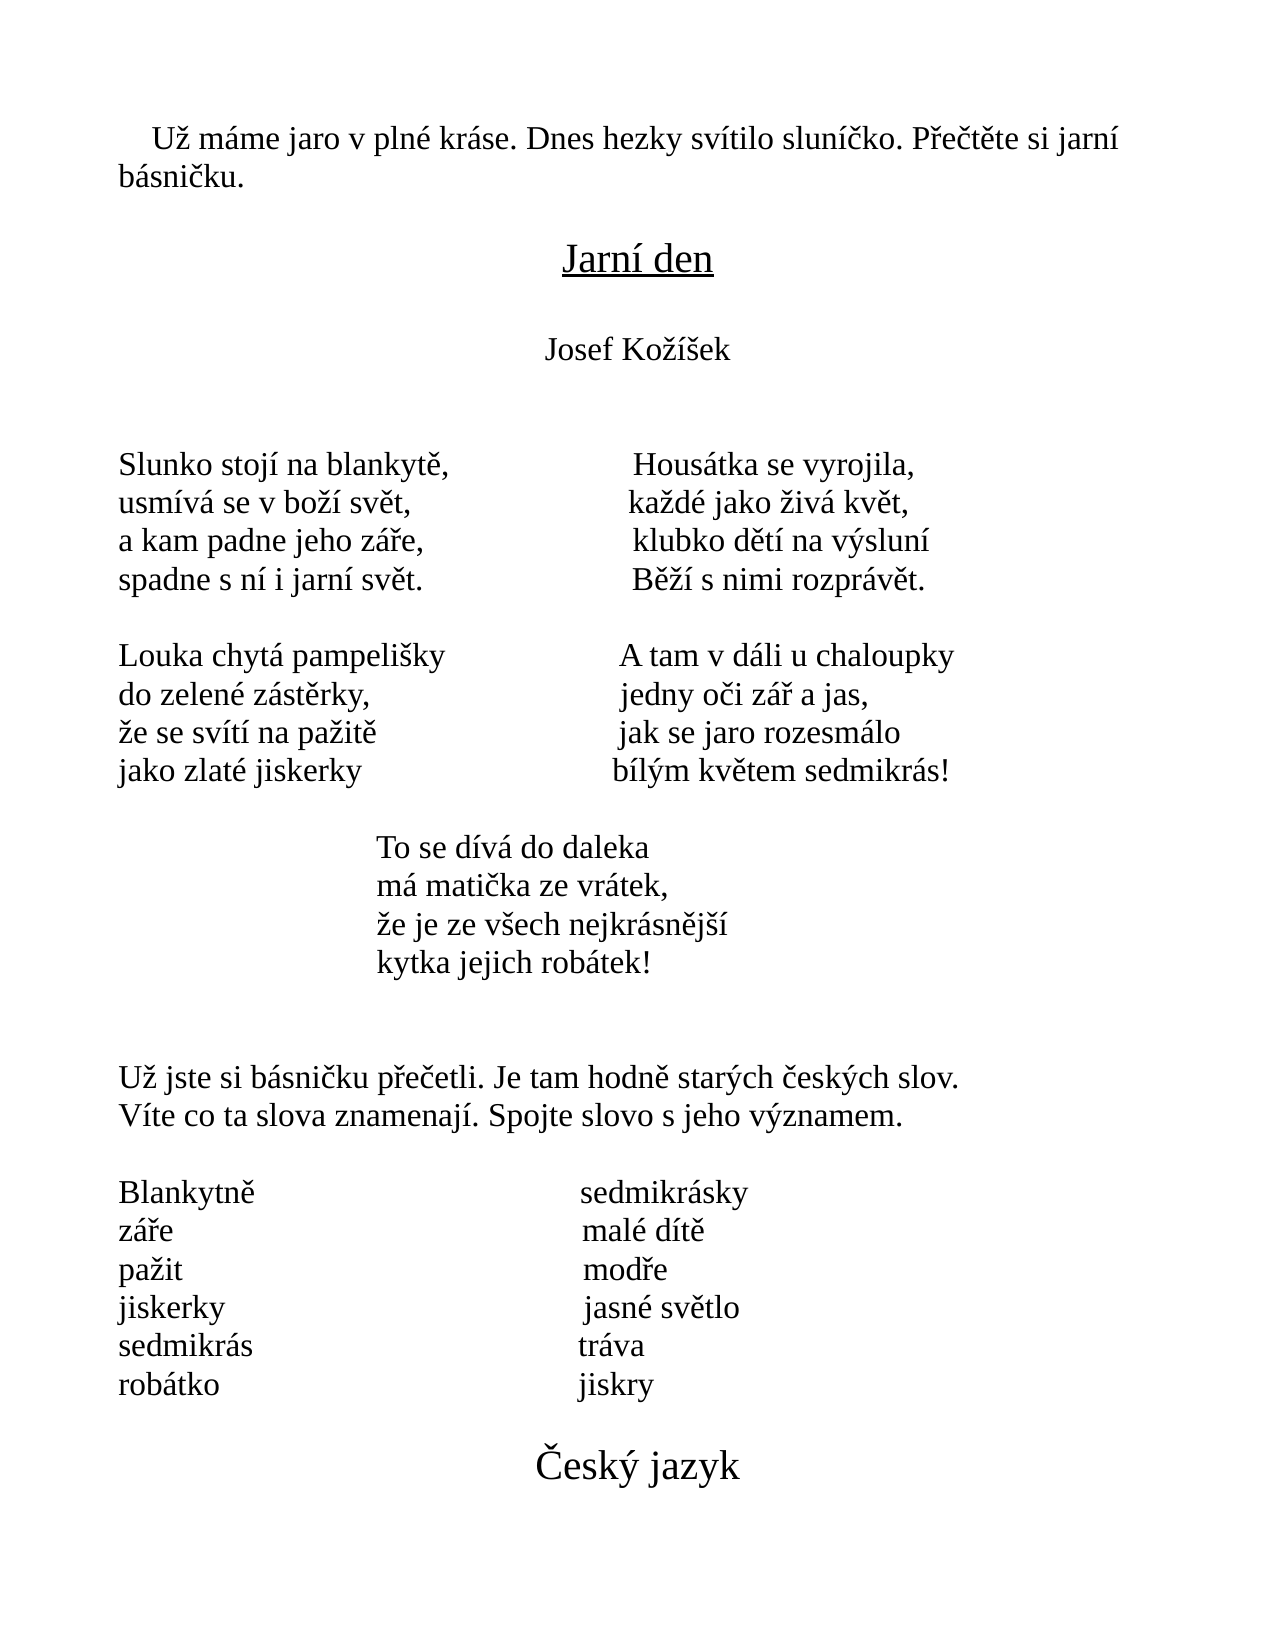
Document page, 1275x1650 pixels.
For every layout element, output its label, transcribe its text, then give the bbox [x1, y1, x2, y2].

text usmívá se v boží svět, každé jako živá květ, [118, 482, 1157, 521]
text Český jazyk [118, 1441, 1157, 1488]
text záře malé dítě [118, 1211, 1157, 1249]
text Jarní den [118, 233, 1157, 281]
text Víte co ta slova znamenají. Spojte slovo s jeho významem. [118, 1096, 1157, 1134]
text že se svítí na pažitě jak se jaro rozesmálo [118, 712, 1157, 751]
text jako zlaté jiskerky bílým květem sedmikrás! [118, 751, 1157, 789]
text To se dívá do daleka [118, 827, 1157, 866]
text Louka chytá pampelišky A tam v dáli u chaloupky [118, 636, 1157, 674]
text že je ze všech nejkrásnější [118, 904, 1157, 942]
text Blankytně sedmikrásky [118, 1172, 1157, 1211]
text kytka jejich robátek! [118, 942, 1157, 981]
text a kam padne jeho záře, klubko dětí na výsluní [118, 521, 1157, 559]
text jiskerky jasné světlo [118, 1287, 1157, 1326]
text pažit modře [118, 1249, 1157, 1287]
text Už máme jaro v plné kráse. Dnes hezky svítilo sluníčko. Přečtěte si jarní básničku. [118, 118, 1157, 195]
text spadne s ní i jarní svět. Běží s nimi rozprávět. [118, 559, 1157, 597]
text Slunko stojí na blankytě, Housátka se vyrojila, [118, 444, 1157, 482]
text Už jste si básničku přečetli. Je tam hodně starých českých slov. [118, 1057, 1157, 1096]
text sedmikrás tráva [118, 1326, 1157, 1364]
text do zelené zástěrky, jedny oči zář a jas, [118, 674, 1157, 712]
text Josef Kožíšek [118, 329, 1157, 367]
text má matička ze vrátek, [118, 866, 1157, 904]
text robátko jiskry [118, 1364, 1157, 1402]
